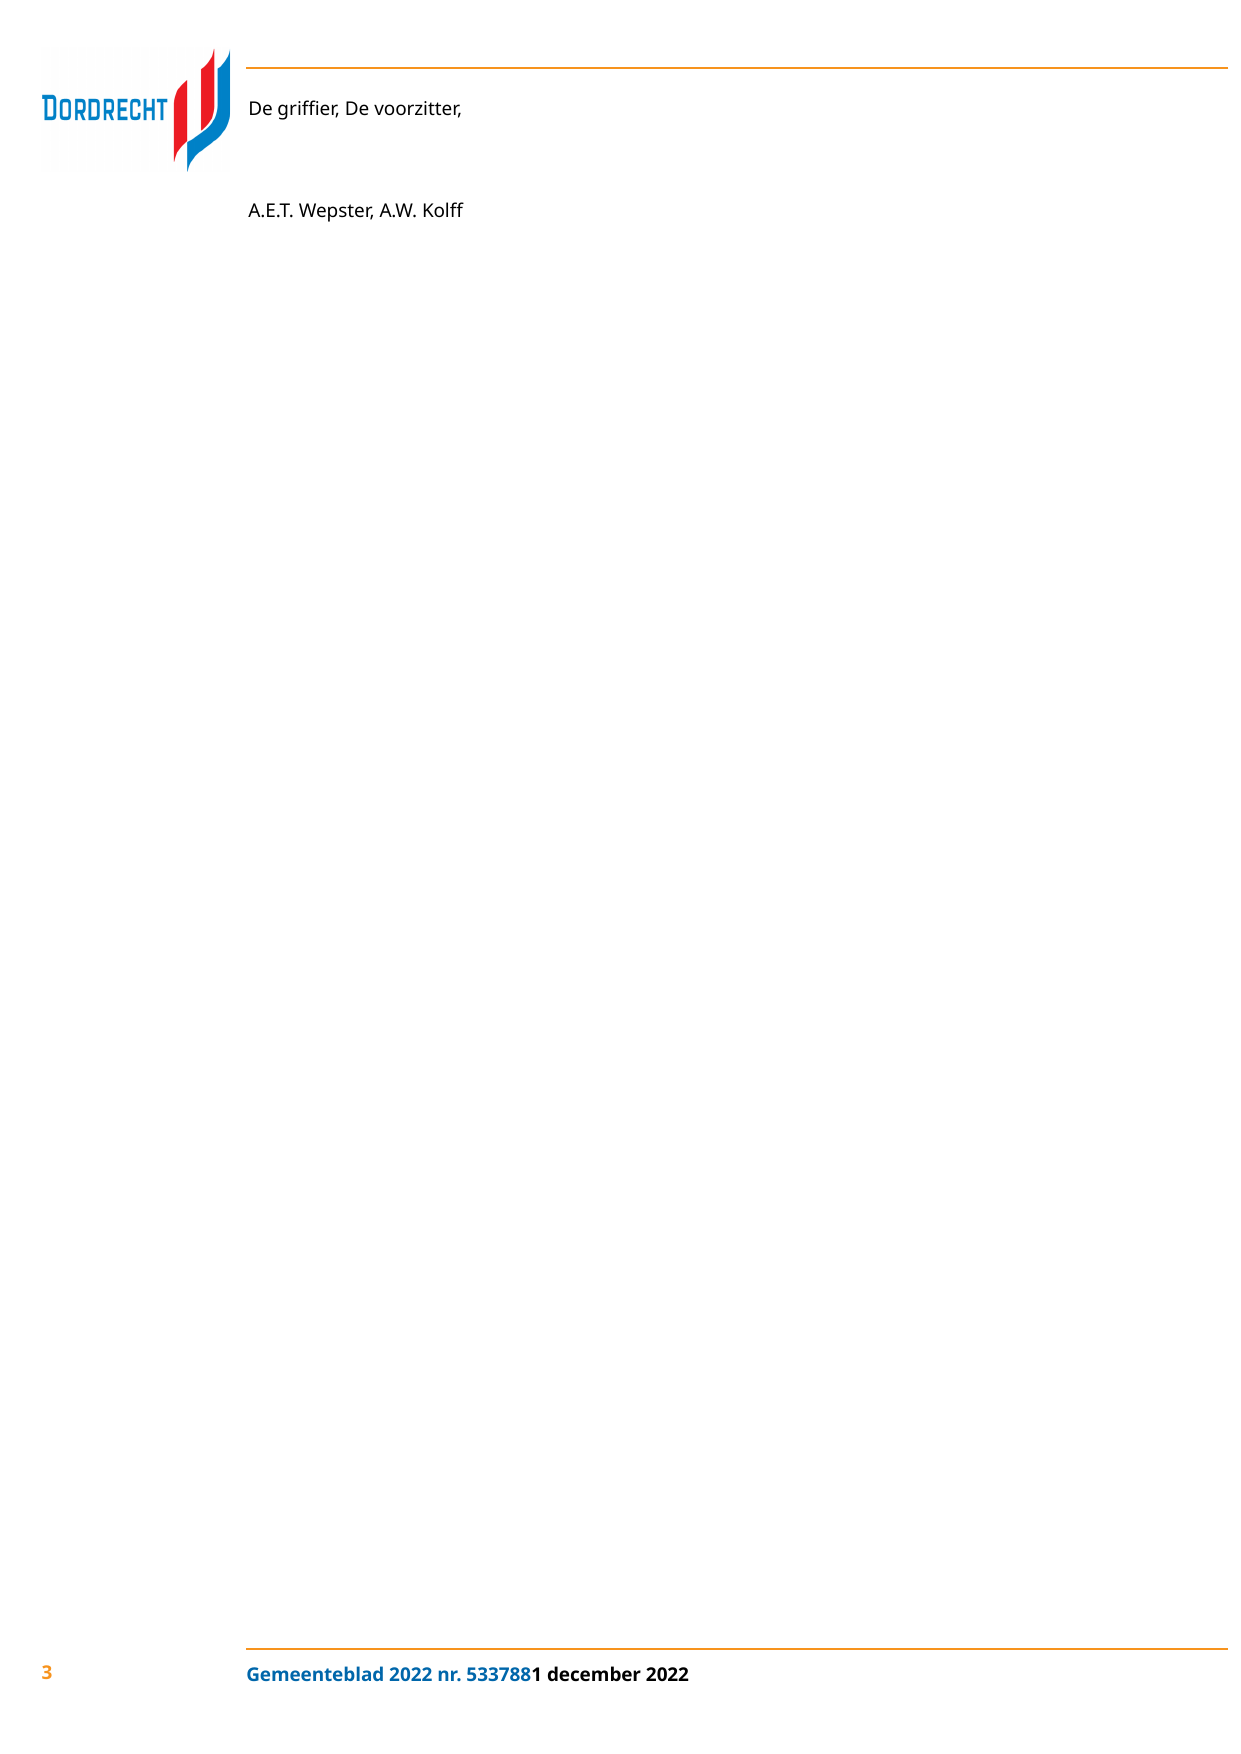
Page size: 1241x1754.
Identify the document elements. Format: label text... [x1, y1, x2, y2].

text De griffier, De voorzitter, [248, 95, 1152, 121]
text A.E.T. Wepster, A.W. Kolff [248, 198, 1152, 223]
picture [41, 47, 231, 172]
